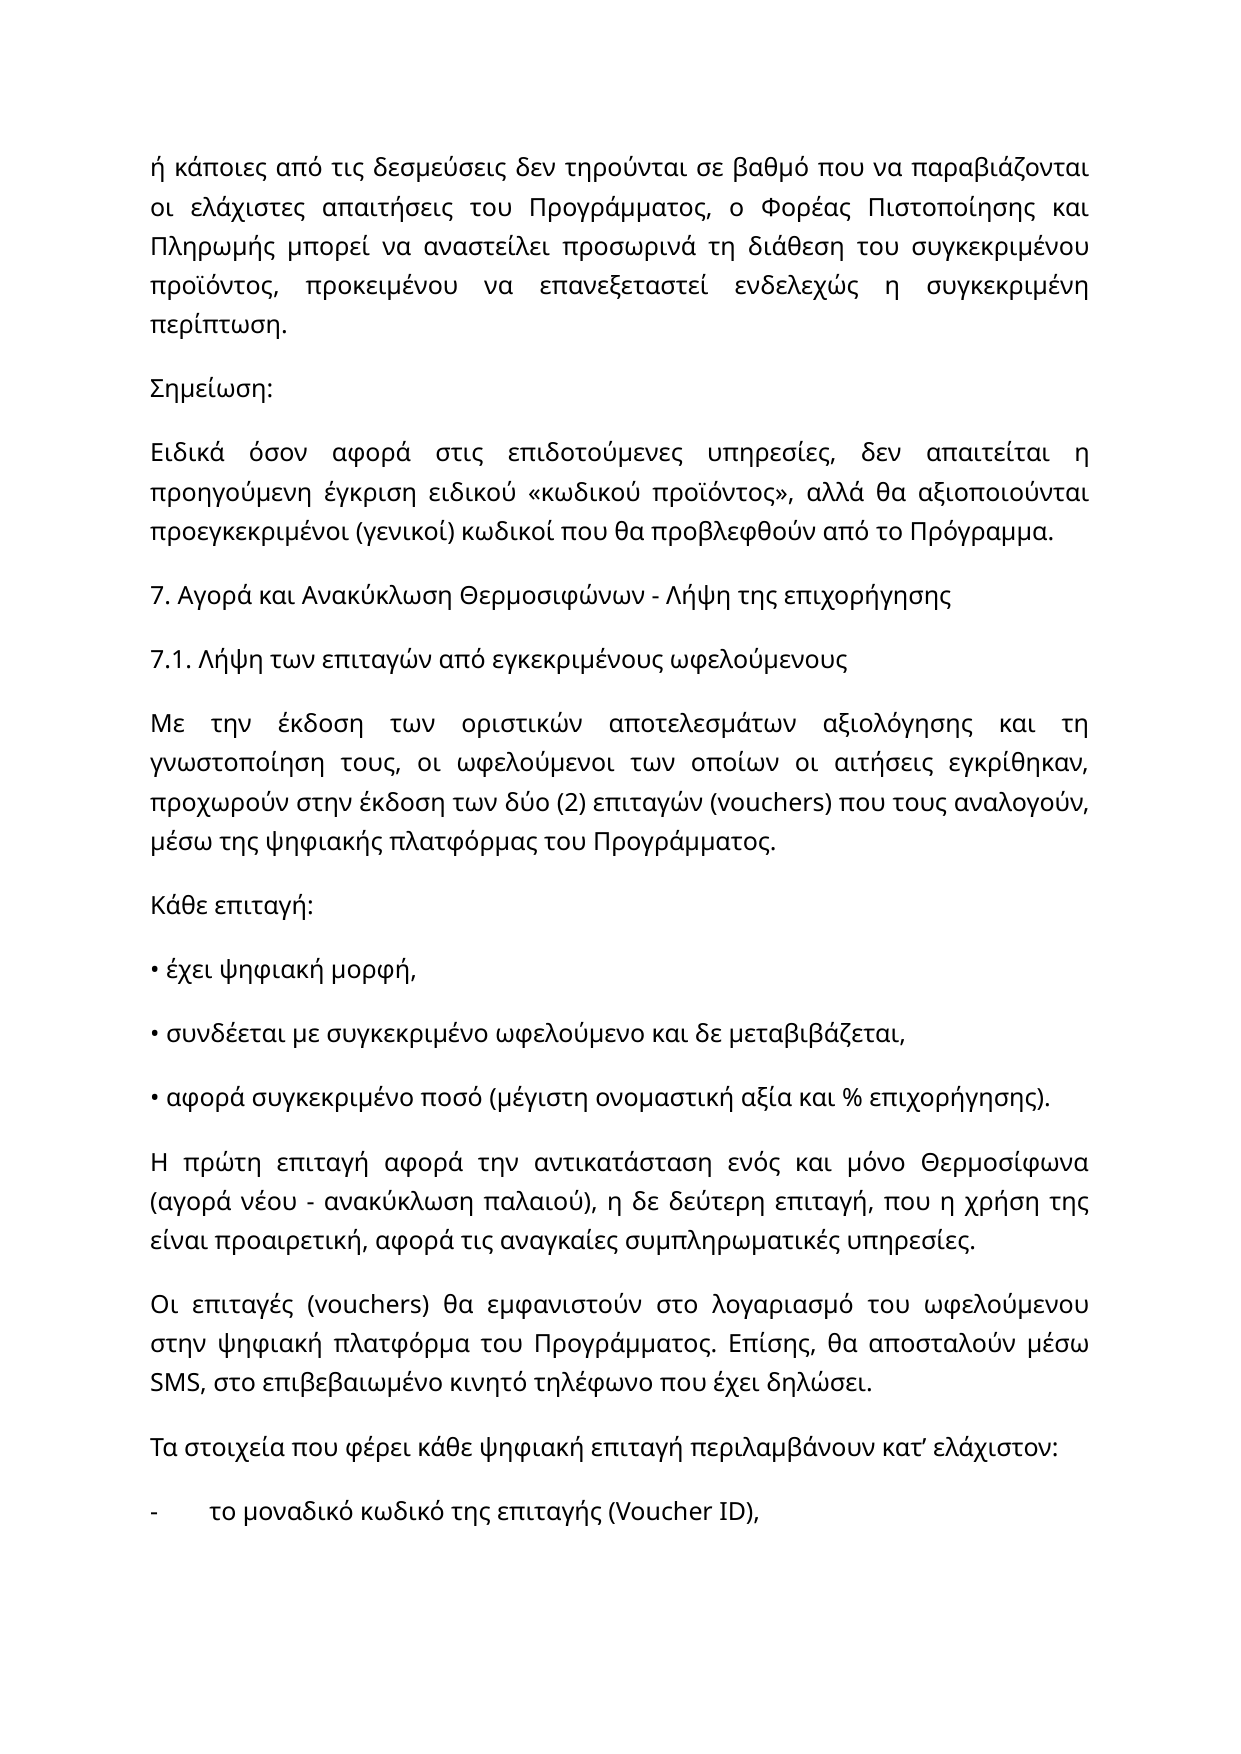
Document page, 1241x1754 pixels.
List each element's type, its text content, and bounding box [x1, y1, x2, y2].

text Η πρώτη επιταγή αφορά την αντικατάσταση ενός και μόνο Θερμοσίφωνα (αγορά νέου - ανακύκλωση παλαιού), η δε δεύτερη επιταγή, που η χρήση της είναι προαιρετική, αφορά τις αναγκαίες συμπληρωματικές υπηρεσίες. [150, 1144, 1090, 1257]
text 7. Αγορά και Ανακύκλωση Θερμοσιφώνων - Λήψη της επιχορήγησης [150, 577, 1090, 612]
text • έχει ψηφιακή μορφή, [150, 952, 1090, 986]
text Οι επιταγές (vouchers) θα εμφανιστούν στο λογαριασμό του ωφελούμενου στην ψηφιακή πλατφόρμα του Προγράμματος. Επίσης, θα αποσταλούν μέσω SMS, στο επιβεβαιωμένο κινητό τηλέφωνο που έχει δηλώσει. [150, 1287, 1090, 1399]
text Κάθε επιταγή: [150, 887, 1090, 922]
text 7.1. Λήψη των επιταγών από εγκεκριμένους ωφελούμενους [150, 642, 1090, 676]
list - το μοναδικό κωδικό της επιταγής (Voucher ID), [150, 1493, 1090, 1527]
text ή κάποιες από τις δεσμεύσεις δεν τηρούνται σε βαθμό που να παραβιάζονται οι ελάχιστες απαιτήσεις του Προγράμματος, ο Φορέας Πιστοποίησης και Πληρωμής μπορεί να αναστείλει προσωρινά τη διάθεση του συγκεκριμένου προϊόντος, προκειμένου να επανεξεταστεί ενδελεχώς η συγκεκριμένη περίπτωση. [150, 150, 1090, 341]
text • αφορά συγκεκριμένο ποσό (μέγιστη ονομαστική αξία και % επιχορήγησης). [150, 1080, 1090, 1114]
text Σημείωση: [150, 371, 1090, 405]
text Ειδικά όσον αφορά στις επιδοτούμενες υπηρεσίες, δεν απαιτείται η προηγούμενη έγκριση ειδικού «κωδικού προϊόντος», αλλά θα αξιοποιούνται προεγκεκριμένοι (γενικοί) κωδικοί που θα προβλεφθούν από το Πρόγραμμα. [150, 435, 1090, 547]
text Με την έκδοση των οριστικών αποτελεσμάτων αξιολόγησης και τη γνωστοποίηση τους, οι ωφελούμενοι των οποίων οι αιτήσεις εγκρίθηκαν, προχωρούν στην έκδοση των δύο (2) επιταγών (vouchers) που τους αναλογούν, μέσω της ψηφιακής πλατφόρμας του Προγράμματος. [150, 706, 1090, 857]
text • συνδέεται με συγκεκριμένο ωφελούμενο και δε μεταβιβάζεται, [150, 1016, 1090, 1050]
text Τα στοιχεία που φέρει κάθε ψηφιακή επιταγή περιλαμβάνουν κατ’ ελάχιστον: [150, 1429, 1090, 1463]
